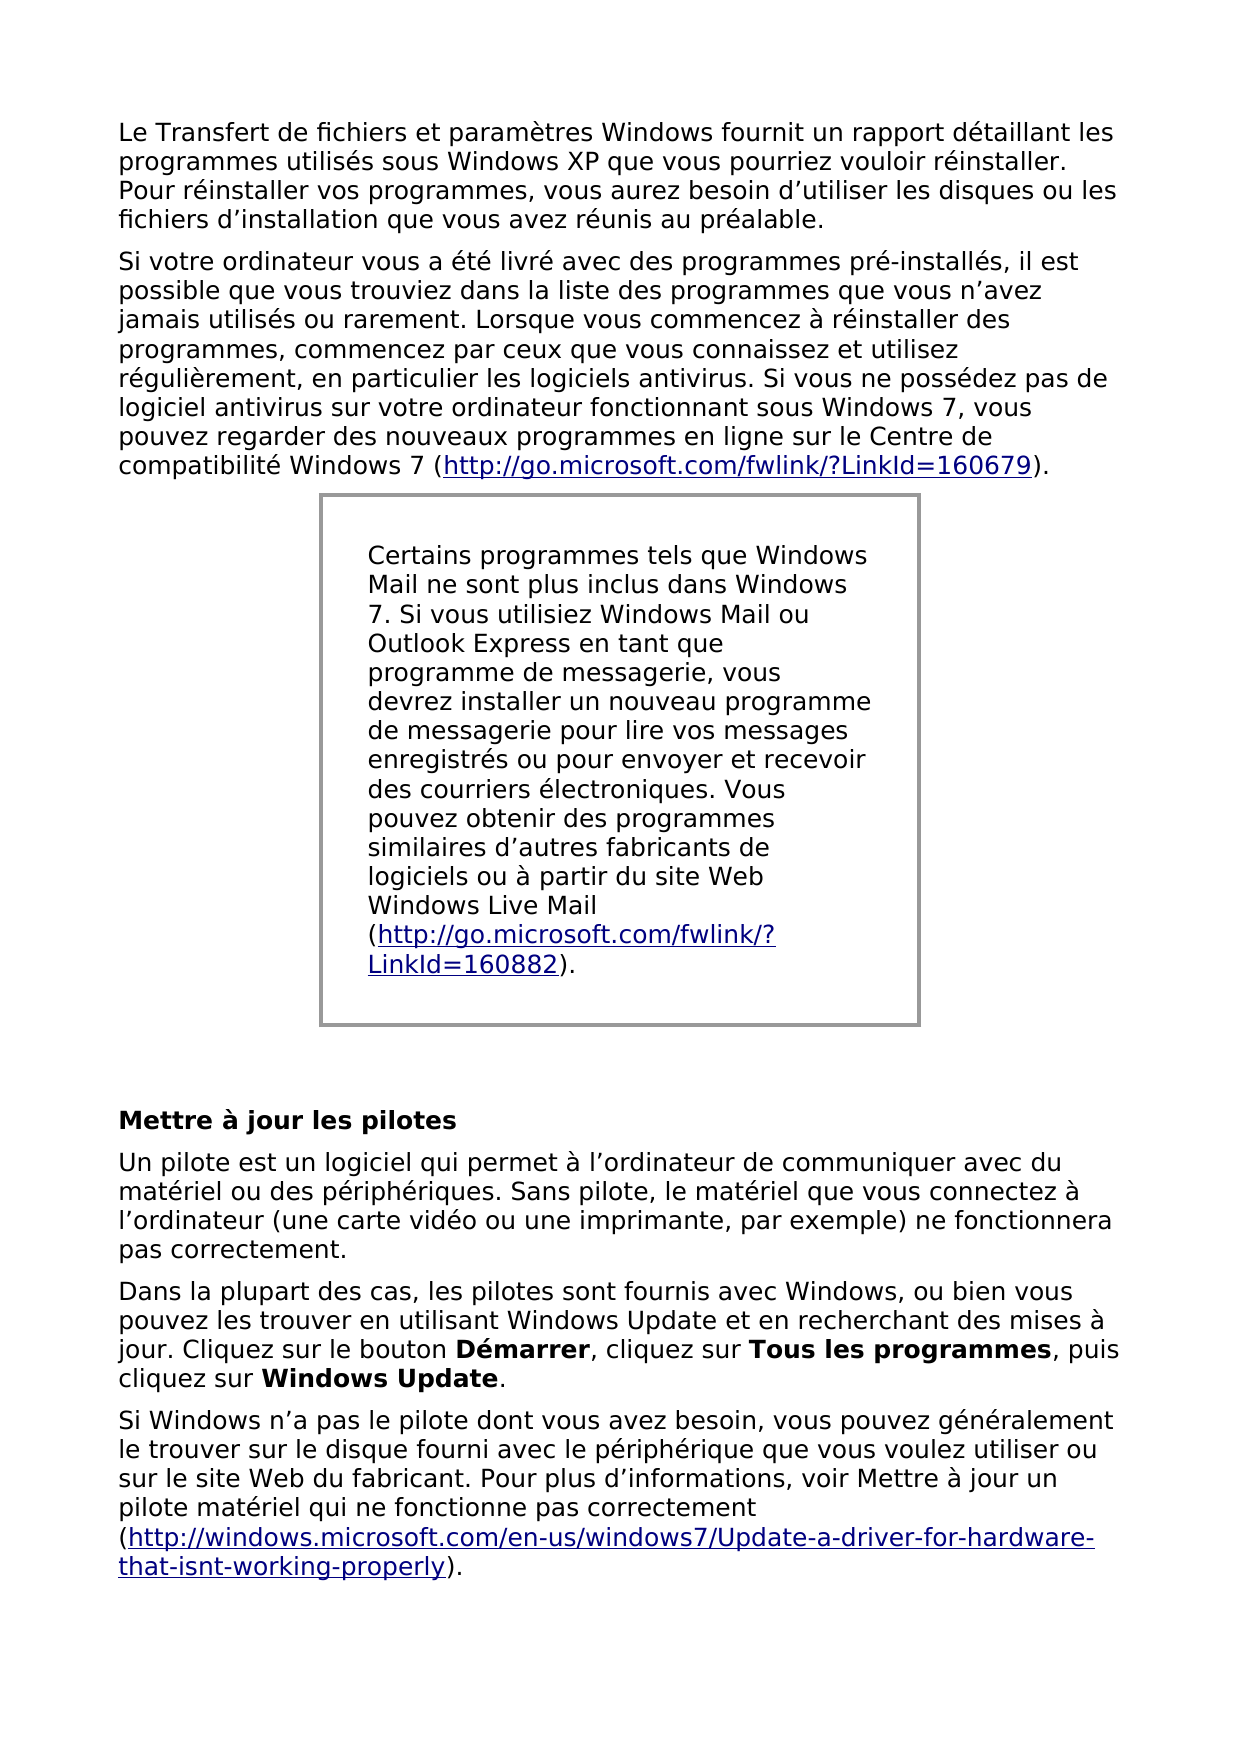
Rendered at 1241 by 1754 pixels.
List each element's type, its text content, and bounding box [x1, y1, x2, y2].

subtitle Mettre à jour les pilotes [118, 1106, 1122, 1135]
text Un pilote est un logiciel qui permet à l’ordinateur de communiquer avec du matériel ou des périphériques. Sans pilote, le matériel que vous connectez à l’ordinateur (une carte vidéo ou une imprimante, par exemple) ne fonctionnera pas correctement. [118, 1148, 1122, 1264]
text Dans la plupart des cas, les pilotes sont fournis avec Windows, ou bien vous pouvez les trouver en utilisant Windows Update et en recherchant des mises à jour. Cliquez sur le bouton Démarrer, cliquez sur Tous les programmes, puis cliquez sur Windows Update. [118, 1277, 1122, 1393]
text Le Transfert de fichiers et paramètres Windows fournit un rapport détaillant les programmes utilisés sous Windows XP que vous pourriez vouloir réinstaller. Pour réinstaller vos programmes, vous aurez besoin d’utiliser les disques ou les fichiers d’installation que vous avez réunis au préalable. [118, 118, 1122, 235]
text Si Windows n’a pas le pilote dont vous avez besoin, vous pouvez généralement le trouver sur le disque fourni avec le périphérique que vous voulez utiliser ou sur le site Web du fabricant. Pour plus d’informations, voir Mettre à jour un pilote matériel qui ne fonctionne pas correctement (http://windows.microsoft.com/en-us/windows7/Update-a-driver-for-hardware-that-isnt-working-properly). [118, 1406, 1122, 1581]
table_header Certains programmes tels que Windows Mail ne sont plus inclus dans Windows 7. Si vous utilisiez Windows Mail ou Outlook Express en tant que programme de messagerie, vous devrez installer un nouveau programme de messagerie pour lire vos messages enregistrés ou pour envoyer et recevoir des courriers électroniques. Vous pouvez obtenir des programmes similaires d’autres fabricants de logiciels ou à partir du site Web Windows Live Mail (http://go.microsoft.com/fwlink/?LinkId=160882). [332, 506, 908, 1014]
text Si votre ordinateur vous a été livré avec des programmes pré-installés, il est possible que vous trouviez dans la liste des programmes que vous n’avez jamais utilisés ou rarement. Lorsque vous commencez à réinstaller des programmes, commencez par ceux que vous connaissez et utilisez régulièrement, en particulier les logiciels antivirus. Si vous ne possédez pas de logiciel antivirus sur votre ordinateur fonctionnant sous Windows 7, vous pouvez regarder des nouveaux programmes en ligne sur le Centre de compatibilité Windows 7 (http://go.microsoft.com/fwlink/?LinkId=160679). [118, 247, 1122, 481]
